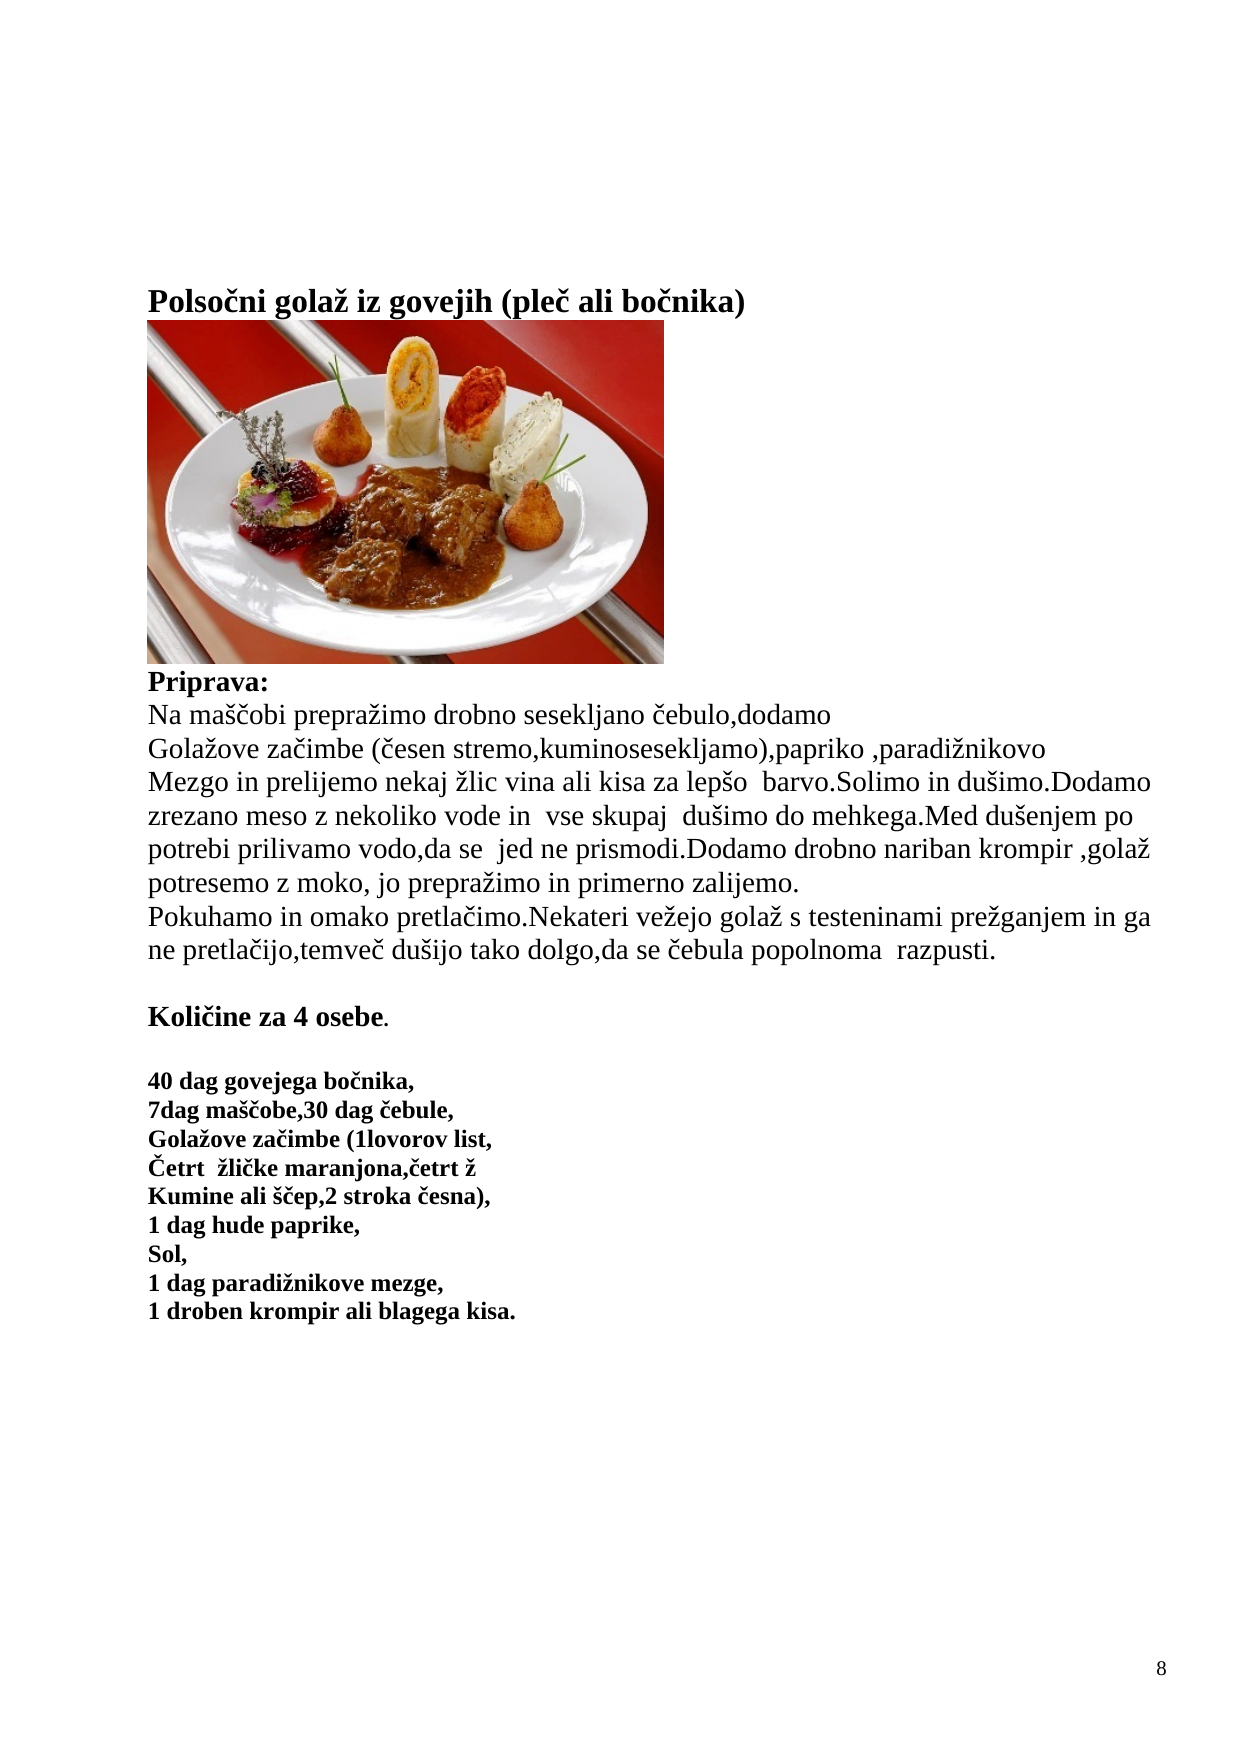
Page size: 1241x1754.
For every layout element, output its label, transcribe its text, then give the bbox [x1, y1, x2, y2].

text Polsočni golaž iz govejih (pleč ali bočnika) [148, 282, 1167, 320]
text 1 dag hude paprike, [148, 1210, 1167, 1239]
text Golažove začimbe (1lovorov list, [148, 1124, 1167, 1153]
text Na maščobi prepražimo drobno sesekljano čebulo,dodamo [148, 697, 1167, 731]
text Kumine ali ščep,2 stroka česna), [148, 1181, 1167, 1210]
text Sol, [148, 1239, 1167, 1268]
text Količine za 4 osebe. [148, 999, 1167, 1033]
text Golažove začimbe (česen stremo,kuminosesekljamo),papriko ,paradižnikovo [148, 731, 1167, 764]
picture [147, 320, 664, 664]
text 7dag maščobe,30 dag čebule, [148, 1095, 1167, 1124]
text 1 dag paradižnikove mezge, [148, 1268, 1167, 1296]
text Četrt žličke maranjona,četrt ž [148, 1153, 1167, 1181]
text Priprava: [148, 664, 1167, 697]
text 40 dag govejega bočnika, [148, 1066, 1167, 1095]
text Mezgo in prelijemo nekaj žlic vina ali kisa za lepšo barvo.Solimo in dušimo.Dodamo zrezano meso z nekoliko vode in vse skupaj dušimo do mehkega.Med dušenjem po potrebi prilivamo vodo,da se jed ne prismodi.Dodamo drobno nariban krompir ,golaž potresemo z moko, jo prepražimo in primerno zalijemo. [148, 764, 1167, 899]
text 1 droben krompir ali blagega kisa. [148, 1296, 1167, 1325]
text Pokuhamo in omako pretlačimo.Nekateri vežejo golaž s testeninami prežganjem in ga ne pretlačijo,temveč dušijo tako dolgo,da se čebula popolnoma razpusti. [148, 899, 1167, 966]
